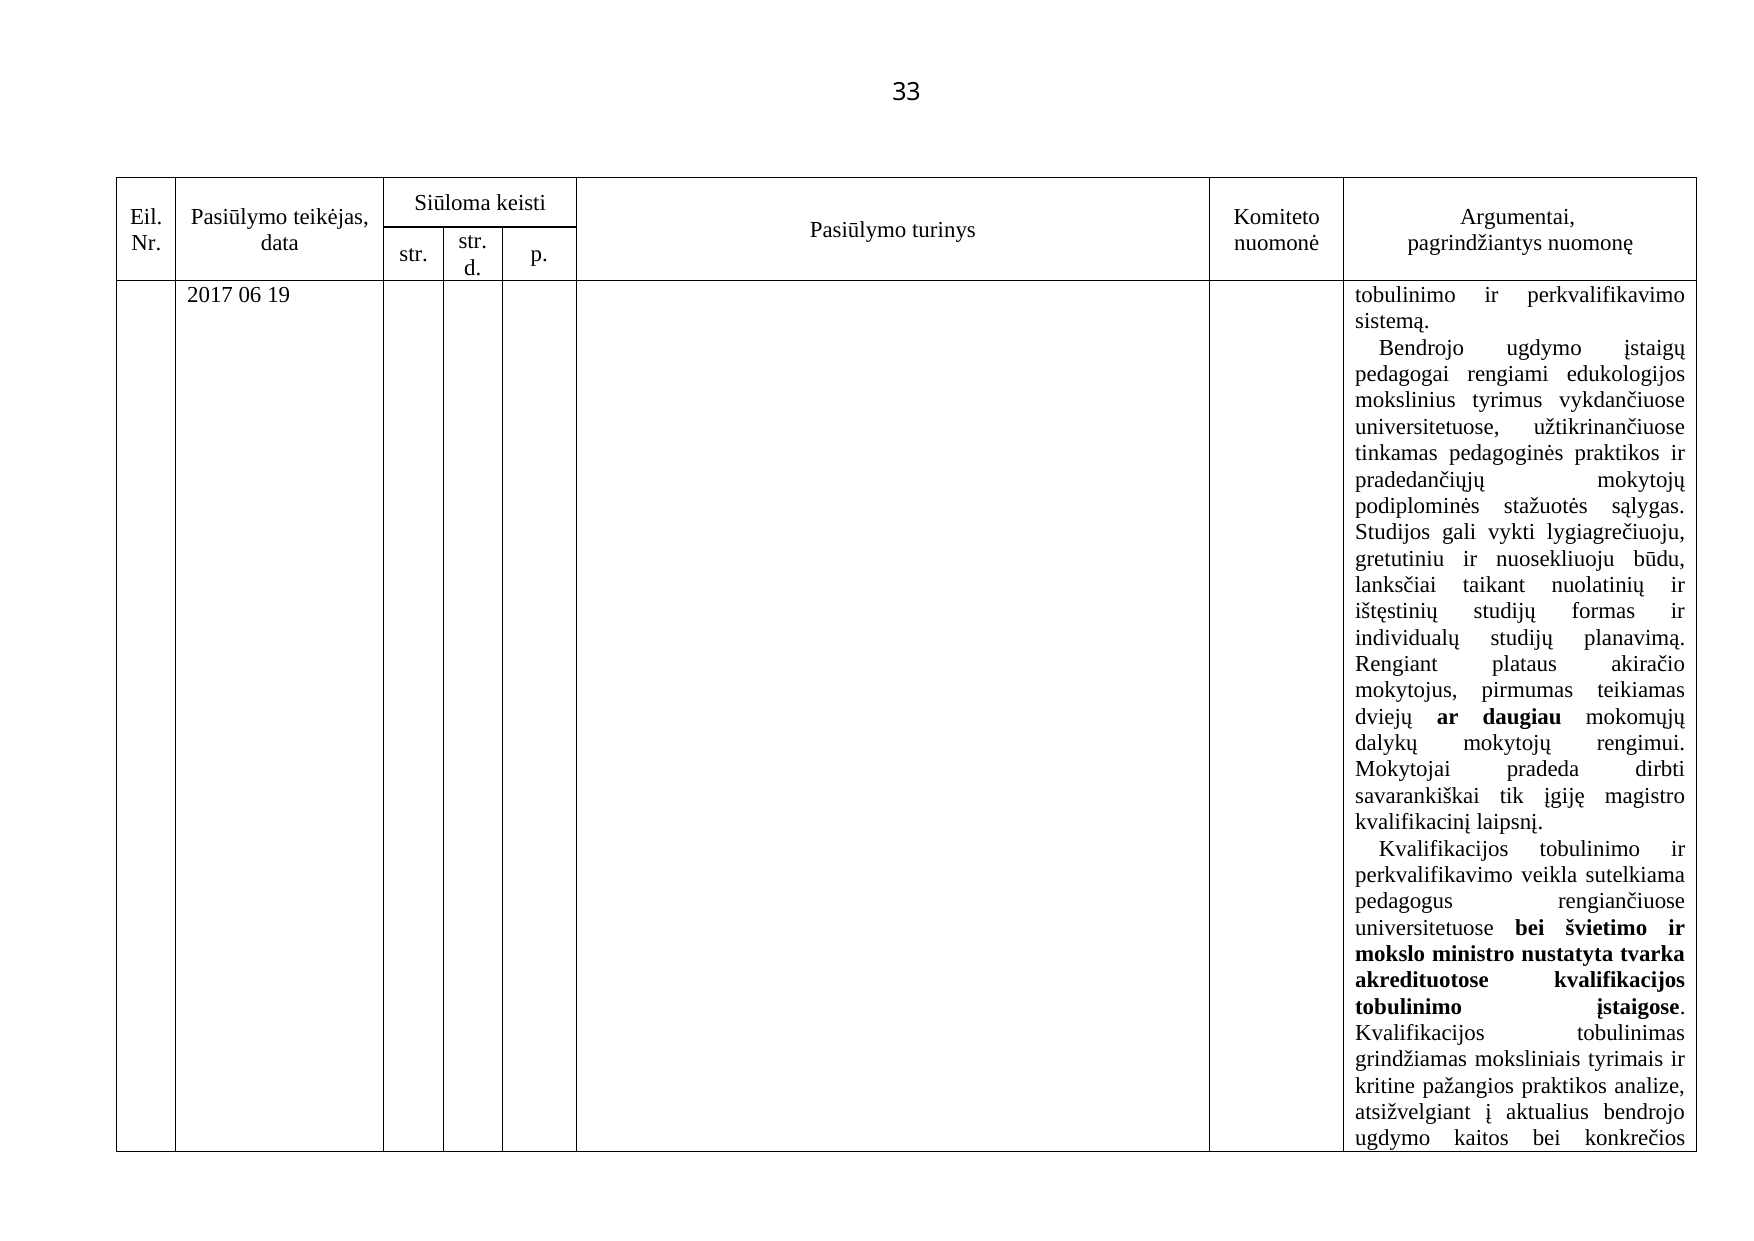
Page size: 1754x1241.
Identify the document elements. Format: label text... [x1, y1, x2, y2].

table_cell [503, 281, 576, 1151]
table_cell [1210, 281, 1343, 1151]
table_header Pasiūlymo teikėjas, data [176, 178, 383, 280]
table_cell [117, 281, 175, 1151]
table_cell tobulinimo ir perkvalifikavimo sistemą. Bendrojo ugdymo įstaigų pedagogai rengiami edukologijos mokslinius tyrimus vykdančiuose universitetuose, užtikrinančiuose tinkamas pedagoginės praktikos ir pradedančiųjų mokytojų podiplominės stažuotės sąlygas. Studijos gali vykti lygiagrečiuoju, gretutiniu ir nuosekliuoju būdu, lanksčiai taikant nuolatinių ir ištęstinių studijų formas ir individualų studijų planavimą. Rengiant plataus akiračio mokytojus, pirmumas teikiamas dviejų ar daugiau mokomųjų dalykų mokytojų rengimui. Mokytojai pradeda dirbti savarankiškai tik įgiję magistro kvalifikacinį laipsnį. Kvalifikacijos tobulinimo ir perkvalifikavimo veikla sutelkiama pedagogus rengiančiuose universitetuose bei švietimo ir mokslo ministro nustatyta tvarka akredituotose kvalifikacijos tobulinimo įstaigose. Kvalifikacijos tobulinimas grindžiamas moksliniais tyrimais ir kritine pažangios praktikos analize, atsižvelgiant į aktualius bendrojo ugdymo kaitos bei konkrečios [1344, 281, 1696, 1151]
table_cell p. [503, 228, 576, 280]
table_header Pasiūlymo turinys [577, 178, 1209, 280]
table_cell 2017 06 19 [176, 281, 383, 1151]
table_cell str. [384, 228, 443, 280]
table_header Eil. Nr. [117, 178, 175, 280]
table_header Argumentai, pagrindžiantys nuomonę [1344, 178, 1696, 280]
table_cell [444, 281, 502, 1151]
table_cell [577, 281, 1209, 1151]
table_header Komiteto nuomonė [1210, 178, 1343, 280]
table_header Siūloma keisti [384, 178, 576, 226]
table_cell str. d. [444, 228, 502, 280]
table_cell [384, 281, 443, 1151]
